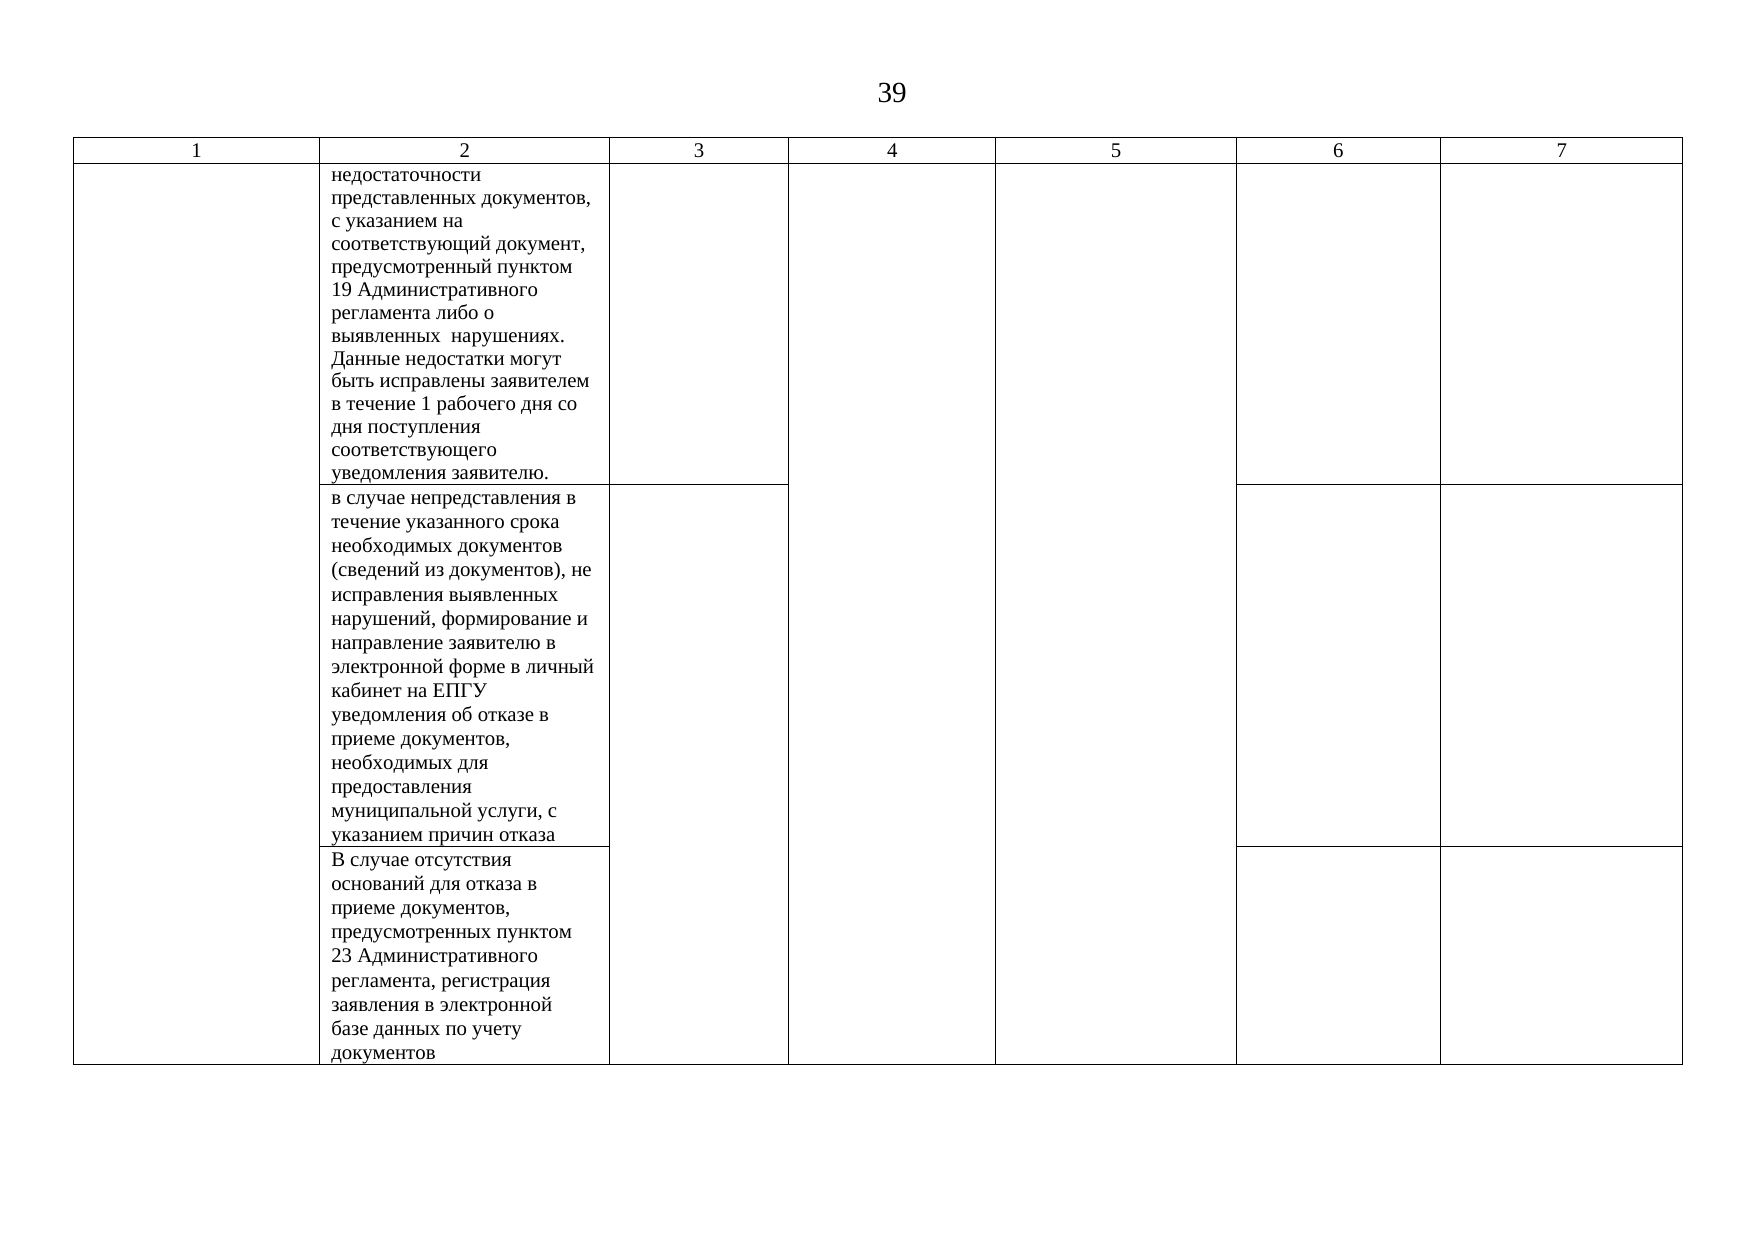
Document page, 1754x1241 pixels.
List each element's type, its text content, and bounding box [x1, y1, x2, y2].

table_header 3 [610, 138, 788, 162]
table_cell [1237, 164, 1440, 484]
table_cell в случае непредставления в течение указанного срока необходимых документов (сведений из документов), не исправления выявленных нарушений, формирование и направление заявителю в электронной форме в личный кабинет на ЕПГУ уведомления об отказе в приеме документов, необходимых для предоставления муниципальной услуги, с указанием причин отказа [320, 485, 609, 846]
table_header 4 [789, 138, 995, 162]
table_header 2 [320, 138, 609, 162]
table_cell [789, 164, 995, 1064]
table_cell недостаточности представленных документов, с указанием на соответствующий документ, предусмотренный пунктом 19 Административного регламента либо о выявленных нарушениях. Данные недостатки могут быть исправлены заявителем в течение 1 рабочего дня со дня поступления соответствующего уведомления заявителю. [320, 164, 609, 484]
table_cell [74, 164, 319, 1064]
table_header 1 [74, 138, 319, 162]
table_cell [996, 164, 1236, 1064]
table_header 6 [1237, 138, 1440, 162]
table_cell [1237, 485, 1440, 846]
table_cell [1441, 485, 1682, 846]
table_cell [1441, 164, 1682, 484]
table_header 5 [996, 138, 1236, 162]
table_cell [1237, 847, 1440, 1064]
table_cell [1441, 847, 1682, 1064]
table_cell [610, 164, 788, 484]
table_header 7 [1441, 138, 1682, 162]
table_cell [610, 485, 788, 1064]
table_cell В случае отсутствия оснований для отказа в приеме документов, предусмотренных пунктом 23 Административного регламента, регистрация заявления в электронной базе данных по учету документов [320, 847, 609, 1064]
